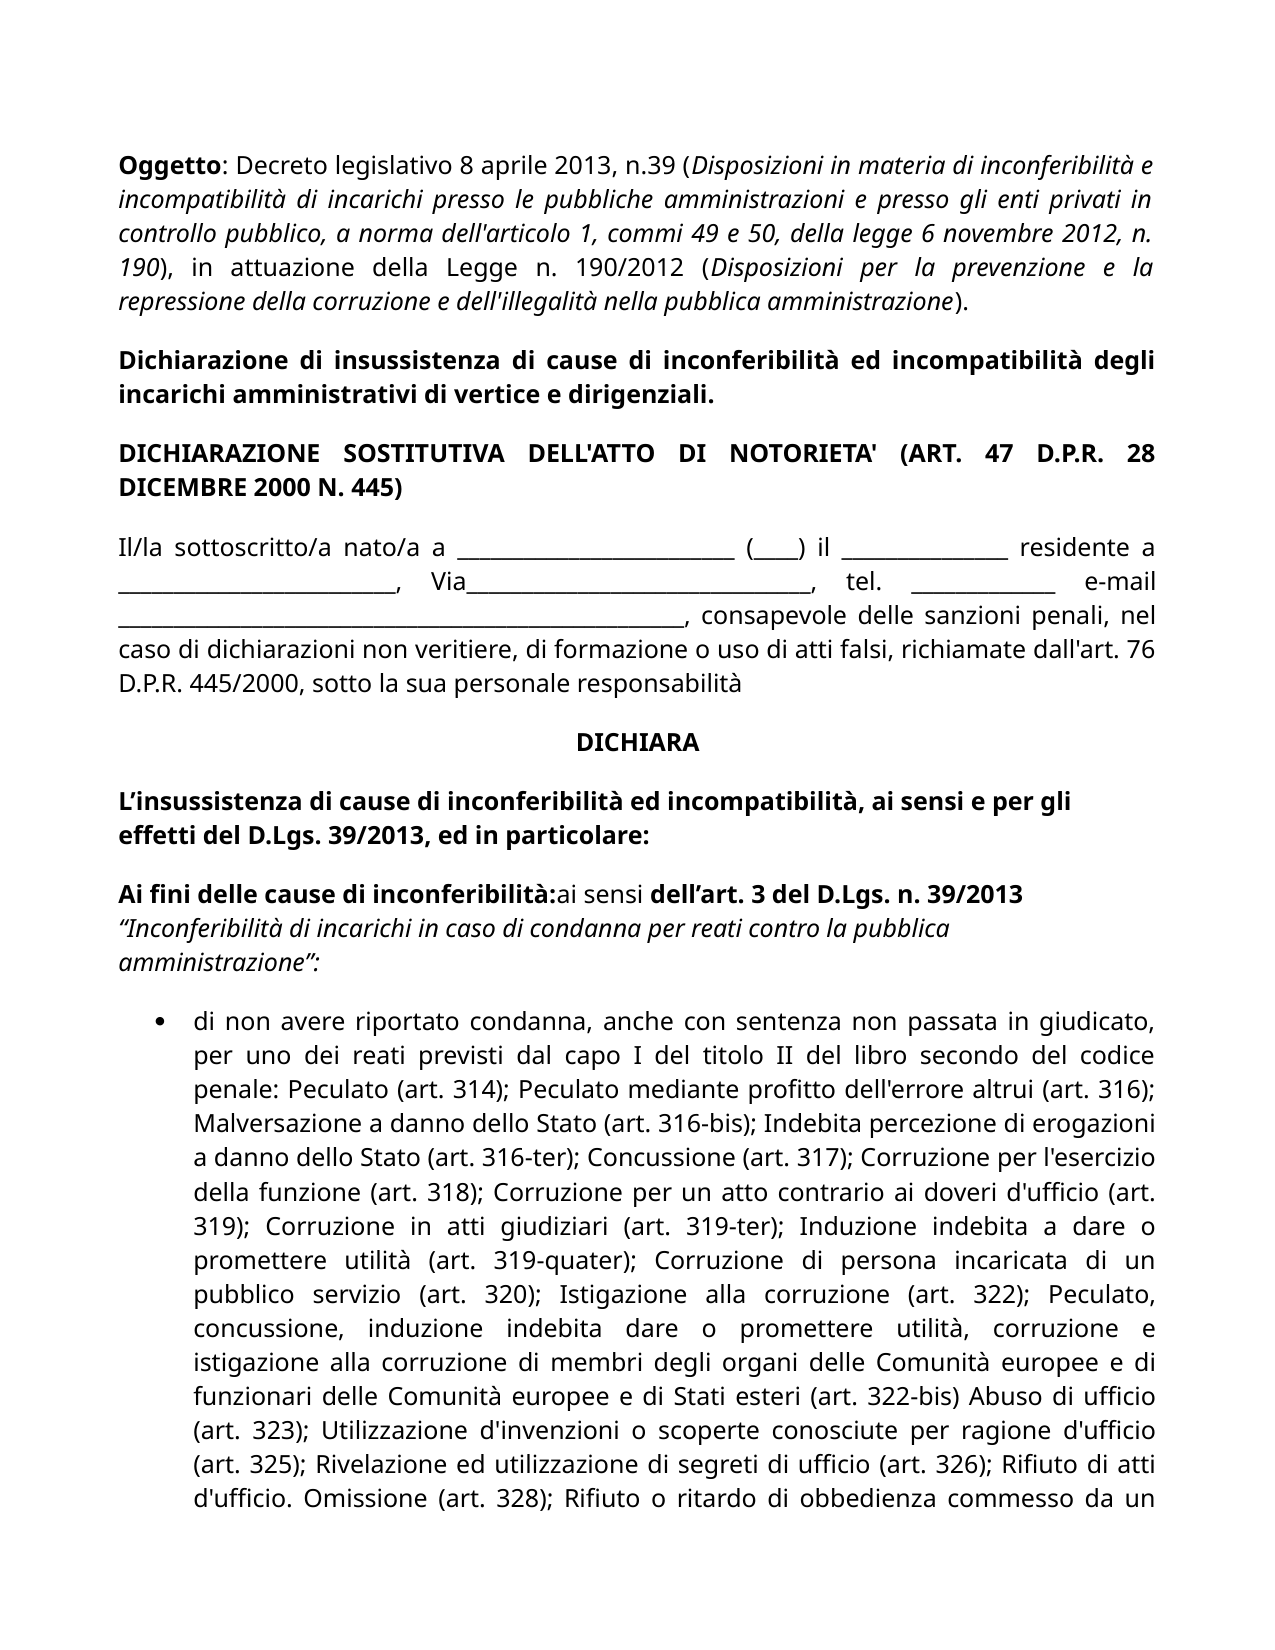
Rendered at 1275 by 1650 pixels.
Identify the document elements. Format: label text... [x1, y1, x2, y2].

list di non avere riportato condanna, anche con sentenza non passata in giudicato, per uno dei reati previsti dal capo I del titolo II del libro secondo del codice penale: Peculato (art. 314); Peculato mediante profitto dell'errore altrui (art. 316); Malversazione a danno dello Stato (art. 316-bis); Indebita percezione di erogazioni a danno dello Stato (art. 316-ter); Concussione (art. 317); Corruzione per l'esercizio della funzione (art. 318); Corruzione per un atto contrario ai doveri d'ufficio (art. 319); Corruzione in atti giudiziari (art. 319-ter); Induzione indebita a dare o promettere utilità (art. 319-quater); Corruzione di persona incaricata di un pubblico servizio (art. 320); Istigazione alla corruzione (art. 322); Peculato, concussione, induzione indebita dare o promettere utilità, corruzione e istigazione alla corruzione di membri degli organi delle Comunità europee e di funzionari delle Comunità europee e di Stati esteri (art. 322-bis) Abuso di ufficio (art. 323); Utilizzazione d'invenzioni o scoperte conosciute per ragione d'ufficio (art. 325); Rivelazione ed utilizzazione di segreti di ufficio (art. 326); Rifiuto di atti d'ufficio. Omissione (art. 328); Rifiuto o ritardo di obbedienza commesso da un [156, 1004, 1157, 1515]
text Ai fini delle cause di inconferibilità: ai sensi dell’art. 3 del D.Lgs. n. 39/2013 “Inconferibilità di incarichi in caso di condanna per reati contro la pubblica amministrazione”: [118, 877, 1157, 979]
text DICHIARAZIONE SOSTITUTIVA DELL'ATTO DI NOTORIETA' (ART. 47 D.P.R. 28 DICEMBRE 2000 N. 445) [118, 436, 1157, 504]
text Dichiarazione di insussistenza di cause di inconferibilità ed incompatibilità degli incarichi amministrativi di vertice e dirigenziali. [118, 343, 1157, 411]
text L’insussistenza di cause di inconferibilità ed incompatibilità, ai sensi e per gli effetti del D.Lgs. 39/2013, ed in particolare: [118, 783, 1157, 852]
text DICHIARA [118, 724, 1157, 758]
text Il/la sottoscritto/a nato/a a _________________________ (____) il _______________ residente a _________________________, Via_______________________________, tel. _____________ e-mail ___________________________________________________, consapevole delle sanzioni penali, nel caso di dichiarazioni non veritiere, di formazione o uso di atti falsi, richiamate dall'art. 76 D.P.R. 445/2000, sotto la sua personale responsabilità [118, 529, 1157, 699]
text Oggetto: Decreto legislativo 8 aprile 2013, n.39 (Disposizioni in materia di inconferibilità e incompatibilità di incarichi presso le pubbliche amministrazioni e presso gli enti privati in controllo pubblico, a norma dell'articolo 1, commi 49 e 50, della legge 6 novembre 2012, n. 190), in attuazione della Legge n. 190/2012 (Disposizioni per la prevenzione e la repressione della corruzione e dell'illegalità nella pubblica amministrazione). [118, 148, 1157, 318]
